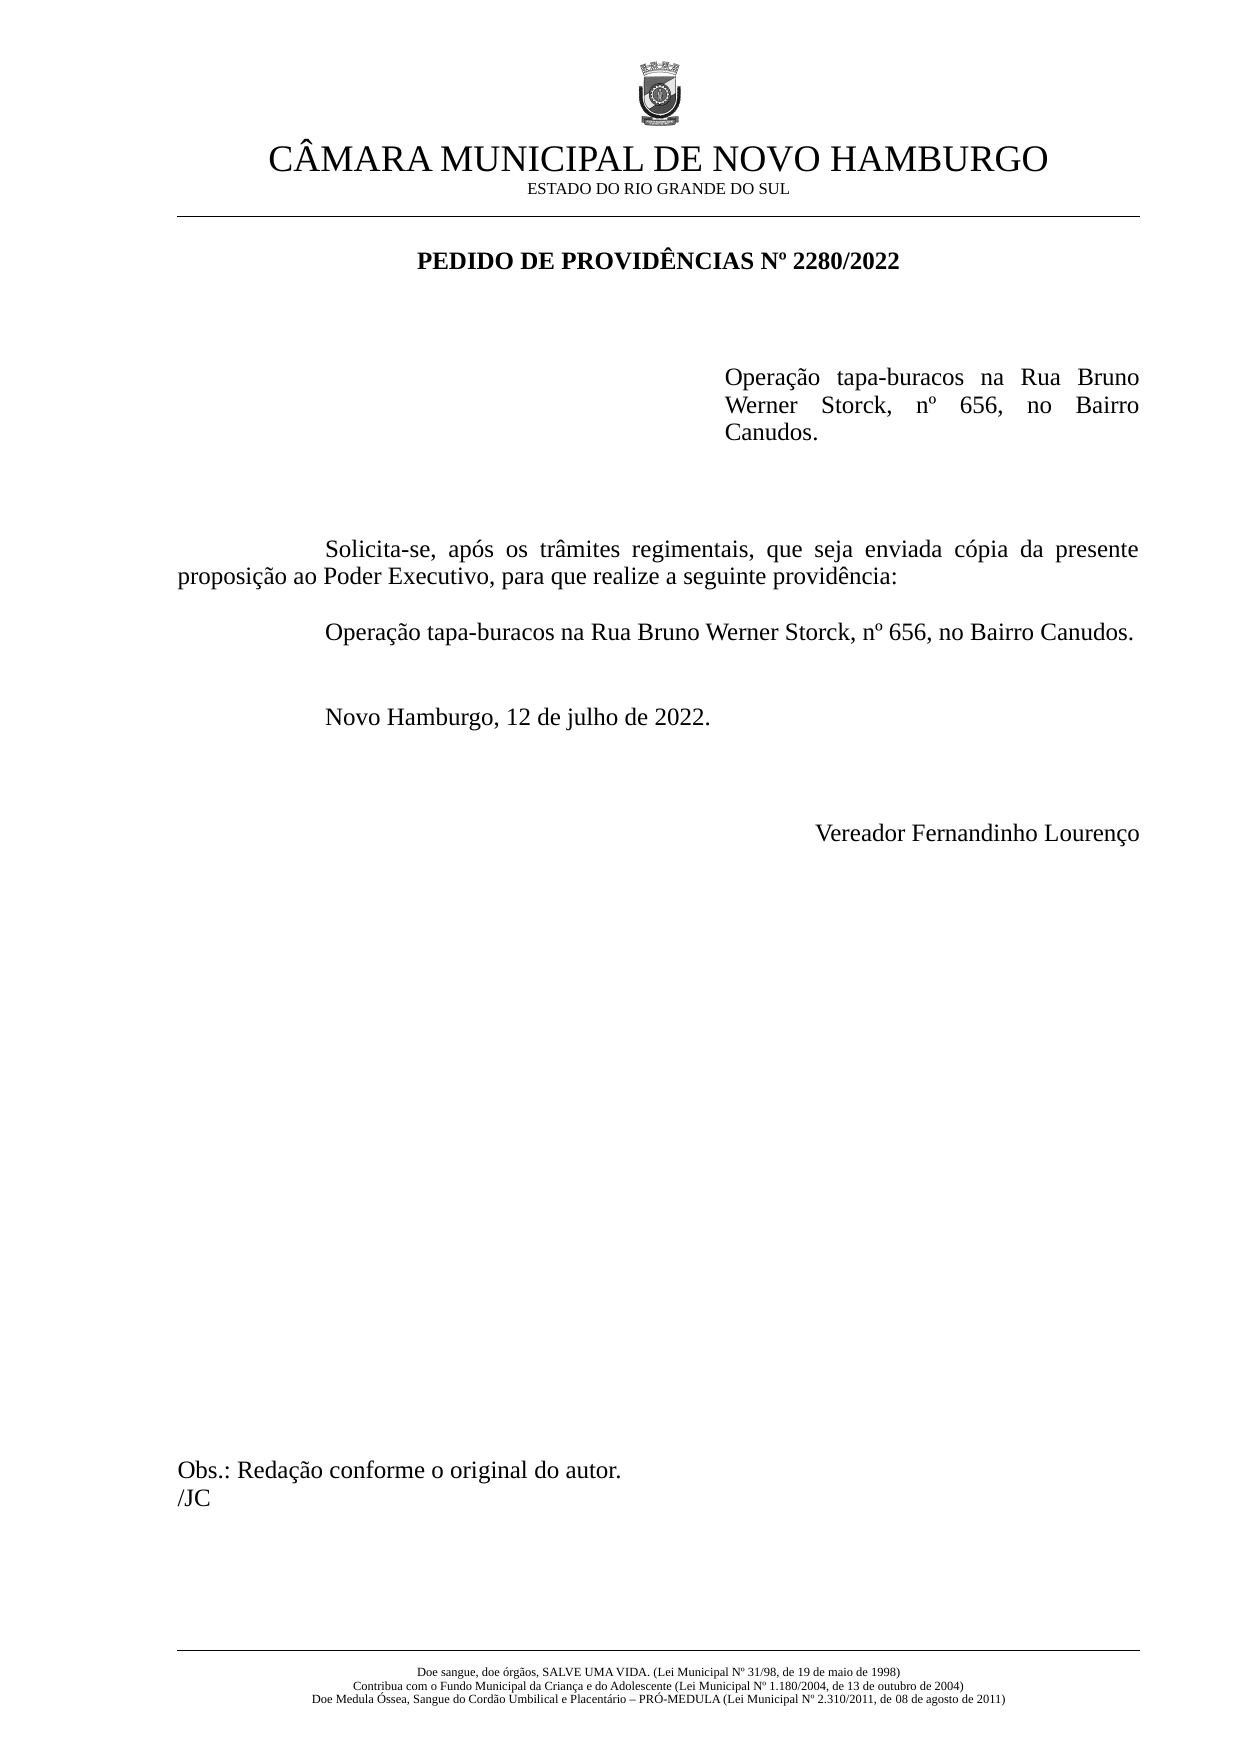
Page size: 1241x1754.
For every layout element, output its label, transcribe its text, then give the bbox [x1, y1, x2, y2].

text /JC [177, 1484, 1140, 1512]
text Obs.: Redação conforme o original do autor. [177, 1456, 1140, 1484]
text PEDIDO DE PROVIDÊNCIAS Nº 2280/2022 [177, 247, 1140, 274]
list Operação tapa-buracos na Rua Bruno Werner Storck, nº 656, no Bairro Canudos. [687, 363, 1140, 446]
list Operação tapa-buracos na Rua Bruno Werner Storck, nº 656, no Bairro Canudos. [177, 618, 1140, 646]
text Solicita-se, após os trâmites regimentais, que seja enviada cópia da presente proposição ao Poder Executivo, para que realize a seguinte providência: [177, 535, 1140, 590]
text Novo Hamburgo, 12 de julho de 2022. [177, 703, 1140, 730]
text Vereador Fernandinho Lourenço [649, 819, 1140, 847]
